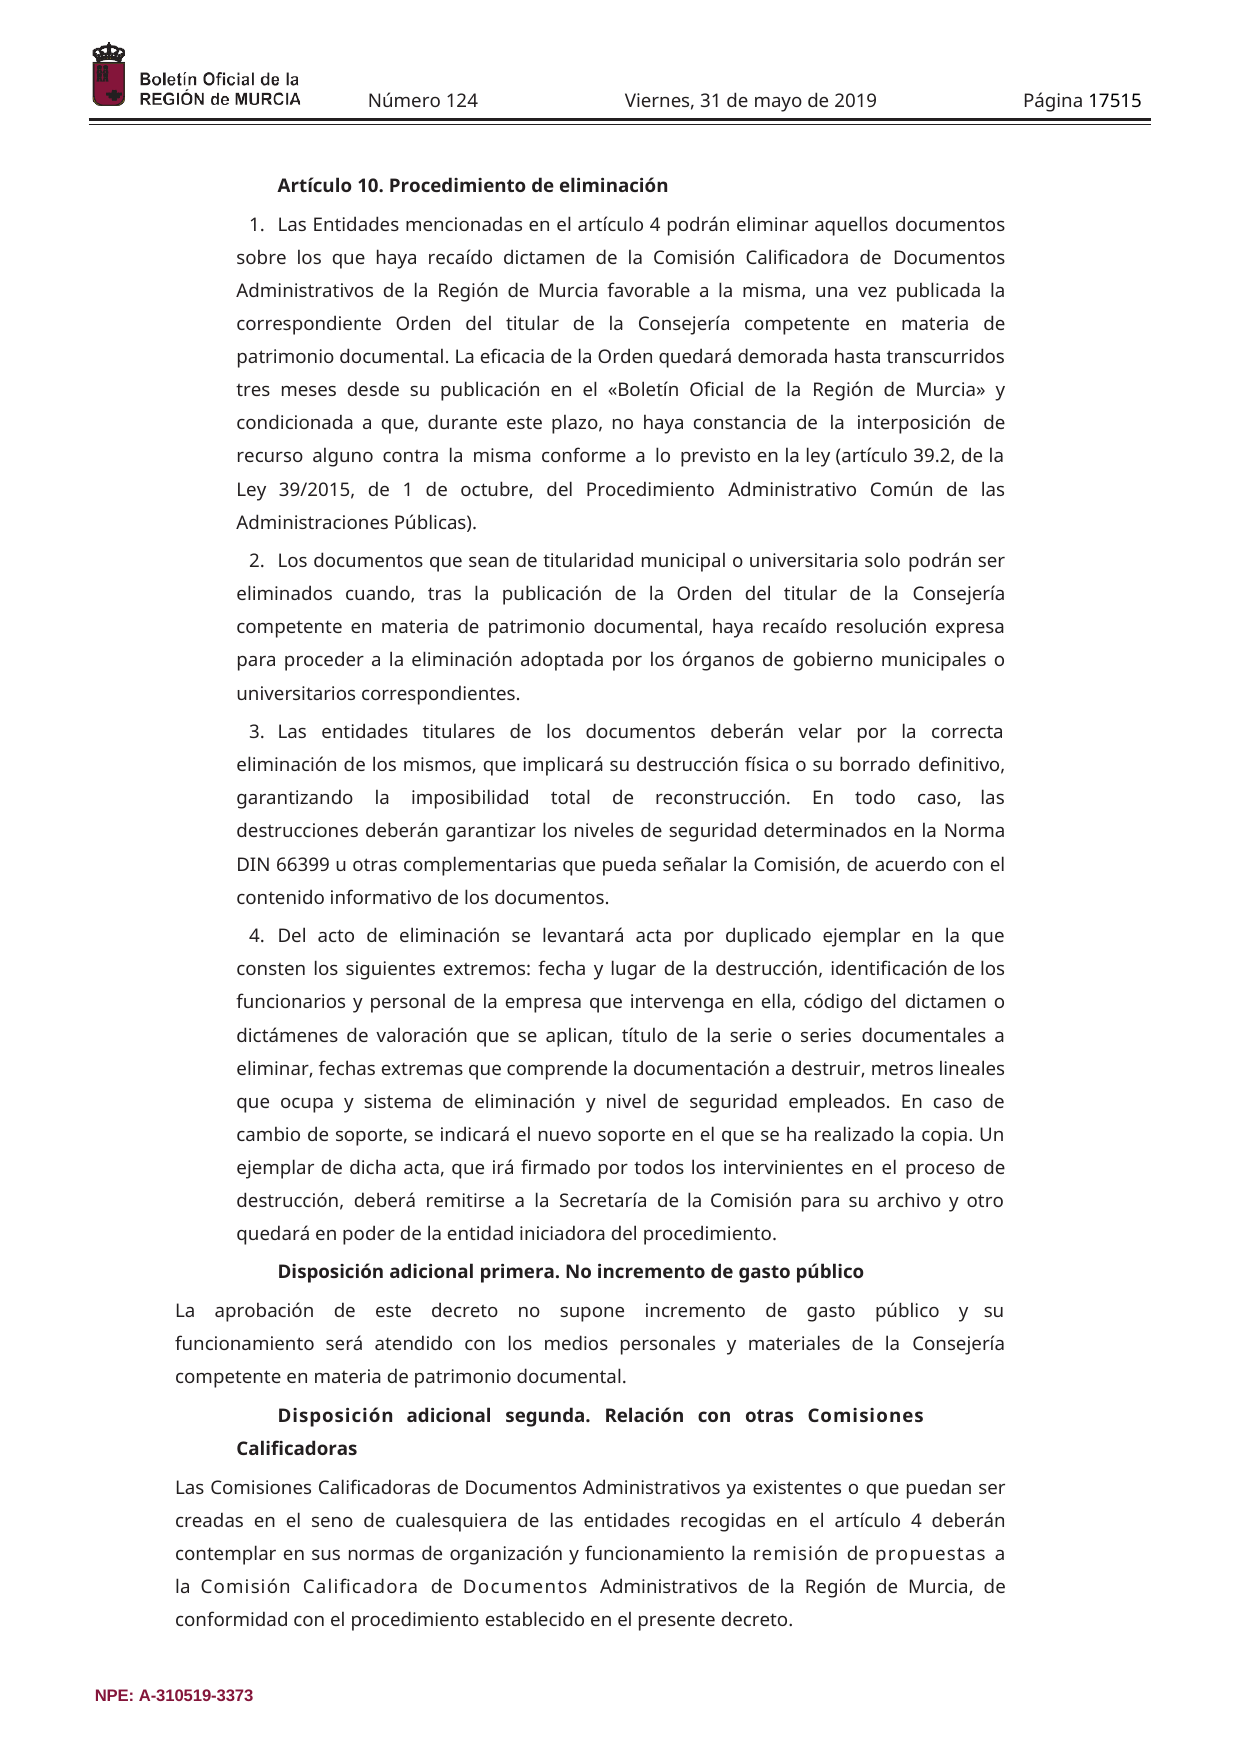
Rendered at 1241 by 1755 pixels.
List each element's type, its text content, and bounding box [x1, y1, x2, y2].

list Las entidades titulares de los documentos deberán velar por la correcta eliminación de los mismos, que implicará su destrucción física o su borrado definitivo, garantizando la imposibilidad total de reconstrucción. En todo caso, las destrucciones deberán garantizar los niveles de seguridad determinados en la Norma DIN 66399 u otras complementarias que pueda señalar la Comisión, de acuerdo con el contenido informativo de los documentos. [208, 718, 1005, 909]
list Del acto de eliminación se levantará acta por duplicado ejemplar en la que consten los siguientes extremos: fecha y lugar de la destrucción, identificación de los funcionarios y personal de la empresa que intervenga en ella, código del dictamen o dictámenes de valoración que se aplican, título de la serie o series documentales a eliminar, fechas extremas que comprende la documentación a destruir, metros lineales que ocupa y sistema de eliminación y nivel de seguridad empleados. En caso de cambio de soporte, se indicará el nuevo soporte en el que se ha realizado la copia. Un ejemplar de dicha acta, que irá firmado por todos los intervinientes en el proceso de destrucción, deberá remitirse a la Secretaría de la Comisión para su archivo y otro quedará en poder de la entidad iniciadora del procedimiento. [208, 923, 1005, 1246]
text Calificadoras [236, 1435, 1066, 1461]
list Los documentos que sean de titularidad municipal o universitaria solo podrán ser eliminados cuando, tras la publicación de la Orden del titular de la Consejería competente en materia de patrimonio documental, haya recaído resolución expresa para proceder a la eliminación adoptada por los órganos de gobierno municipales o universitarios correspondientes. [208, 547, 1005, 705]
text La aprobación de este decreto no supone incremento de gasto público y su funcionamiento será atendido con los medios personales y materiales de la Consejería competente en materia de patrimonio documental. [175, 1297, 1005, 1389]
list Las Entidades mencionadas en el artículo 4 podrán eliminar aquellos documentos sobre los que haya recaído dictamen de la Comisión Calificadora de Documentos Administrativos de la Región de Murcia favorable a la misma, una vez publicada la correspondiente Orden del titular de la Consejería competente en materia de patrimonio documental. La eficacia de la Orden quedará demorada hasta transcurridos tres meses desde su publicación en el «Boletín Oficial de la Región de Murcia» y condicionada a que, durante este plazo, no haya constancia de la interposición de recurso alguno contra la misma conforme a lo previsto en la ley (artículo 39.2, de la Ley 39/2015, de 1 de octubre, del Procedimiento Administrativo Común de las Administraciones Públicas). [208, 211, 1005, 534]
subtitle Artículo 10. Procedimiento de eliminación [277, 172, 1066, 198]
subtitle Disposición adicional primera. No incremento de gasto público [277, 1259, 1066, 1284]
text Las Comisiones Calificadoras de Documentos Administrativos ya existentes o que puedan ser creadas en el seno de cualesquiera de las entidades recogidas en el artículo 4 deberán contemplar en sus normas de organización y funcionamiento la remisión de propuestas a la Comisión Calificadora de Documentos Administrativos de la Región de Murcia, de conformidad con el procedimiento establecido en el presente decreto. [175, 1474, 1006, 1632]
subtitle Disposición adicional segunda. Relación con otras Comisiones [277, 1402, 1066, 1428]
